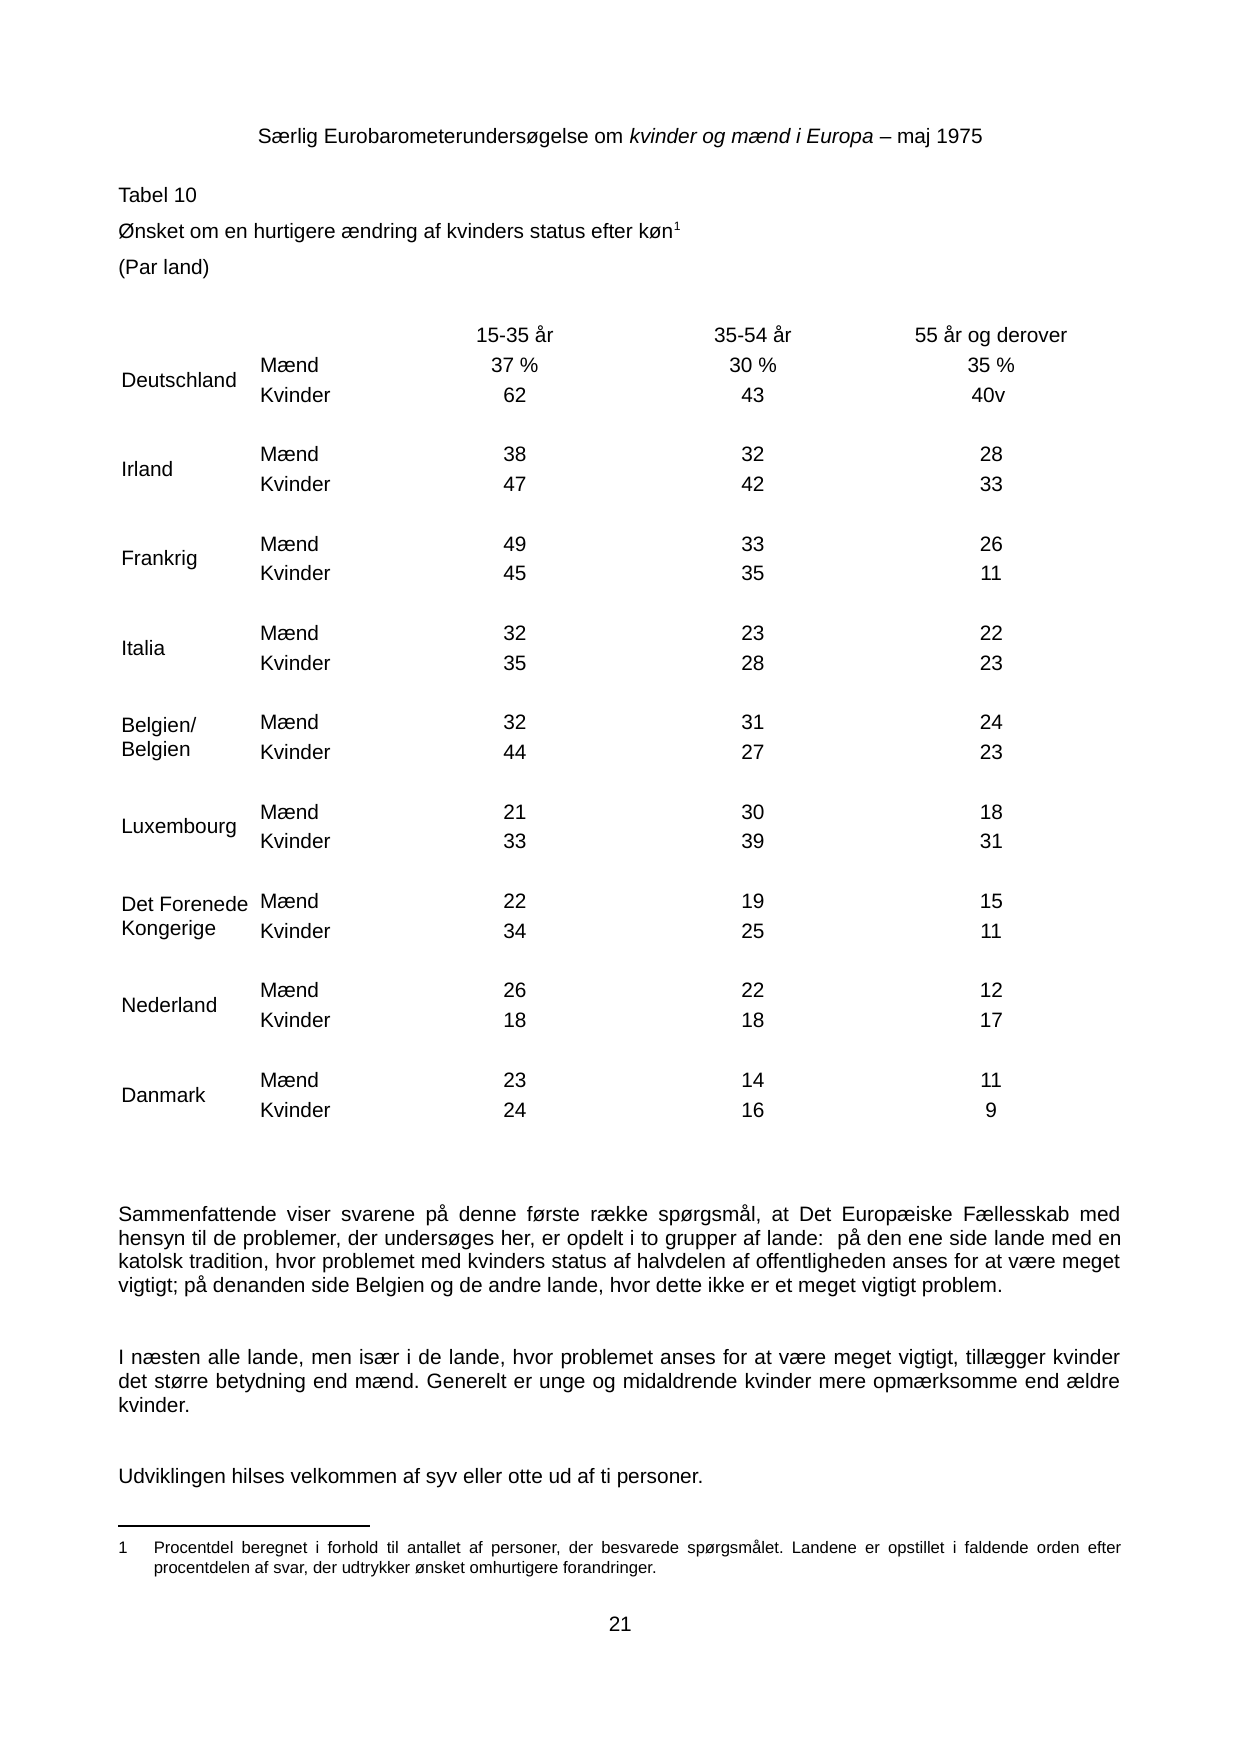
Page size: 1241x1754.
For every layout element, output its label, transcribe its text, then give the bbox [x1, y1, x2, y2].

table_cell Mænd [257, 350, 395, 379]
table_cell [257, 499, 395, 528]
table_cell Luxembourg [118, 797, 257, 856]
table_cell 49 [395, 529, 634, 558]
table_cell 11 [872, 558, 1110, 588]
table_cell Mænd [257, 797, 395, 826]
table_cell Mænd [257, 618, 395, 648]
table_header 55 år og derover [872, 320, 1110, 350]
table_cell Mænd [257, 975, 395, 1005]
table_cell [634, 678, 872, 707]
table_cell 18 [872, 797, 1110, 826]
table_cell [634, 856, 872, 886]
table_cell [118, 499, 257, 528]
table_cell [872, 678, 1110, 707]
table_cell Italia [118, 618, 257, 677]
table_cell [634, 409, 872, 439]
table_cell 9 [872, 1095, 1110, 1124]
table_cell 17 [872, 1005, 1110, 1035]
table_cell Danmark [118, 1065, 257, 1124]
table_cell Deutschland [118, 350, 257, 409]
table_cell [395, 588, 634, 618]
table_cell 24 [872, 707, 1110, 737]
table_cell [395, 678, 634, 707]
table_cell [872, 767, 1110, 797]
table_cell [634, 499, 872, 528]
table_cell [118, 767, 257, 797]
table_cell 24 [395, 1095, 634, 1124]
table_cell 37 % [395, 350, 634, 379]
table_cell [872, 409, 1110, 439]
table_cell [395, 767, 634, 797]
table_cell 23 [872, 648, 1110, 677]
table_cell [257, 678, 395, 707]
table_cell 35 [395, 648, 634, 677]
table_cell 31 [634, 707, 872, 737]
text I næsten alle lande, men især i de lande, hvor problemet anses for at være meget vigtigt, tillægger kvinder det større betydning end mænd. Generelt er unge og midaldrende kvinder mere opmærksomme end ældre kvinder. [118, 1344, 1122, 1416]
table_cell 14 [634, 1065, 872, 1094]
table_cell 32 [634, 439, 872, 469]
table_cell 22 [634, 975, 872, 1005]
table_header [257, 320, 395, 350]
table_cell [395, 1035, 634, 1065]
table_cell Mænd [257, 886, 395, 916]
table_cell Kvinder [257, 737, 395, 767]
table_cell 28 [872, 439, 1110, 469]
table_cell 28 [634, 648, 872, 677]
table_cell [257, 1035, 395, 1065]
table_cell [118, 678, 257, 707]
table_cell 45 [395, 558, 634, 588]
table_cell Mænd [257, 707, 395, 737]
table_cell [395, 409, 634, 439]
table_cell 47 [395, 469, 634, 499]
table_cell [257, 409, 395, 439]
table_cell Mænd [257, 529, 395, 558]
table_cell 62 [395, 380, 634, 409]
table_cell 30 % [634, 350, 872, 379]
table_cell 38 [395, 439, 634, 469]
text Sammenfattende viser svarene på denne første række spørgsmål, at Det Europæiske Fællesskab med hensyn til de problemer, der undersøges her, er opdelt i to grupper af lande: på den ene side lande med en katolsk tradition, hvor problemet med kvinders status af halvdelen af offentligheden anses for at være meget vigtigt; på denanden side Belgien og de andre lande, hvor dette ikke er et meget vigtigt problem. [118, 1201, 1122, 1297]
table_cell 32 [395, 707, 634, 737]
table_header [118, 320, 257, 350]
table_cell [118, 409, 257, 439]
table_cell Nederland [118, 975, 257, 1035]
table_cell Kvinder [257, 648, 395, 677]
table_cell 35 % [872, 350, 1110, 379]
table_cell Belgien/Belgien [118, 707, 257, 767]
table_cell Kvinder [257, 1005, 395, 1035]
table_cell 33 [872, 469, 1110, 499]
table_cell 33 [634, 529, 872, 558]
table_cell Mænd [257, 439, 395, 469]
table_cell 23 [634, 618, 872, 648]
table_cell [257, 588, 395, 618]
table_cell 11 [872, 916, 1110, 946]
table_cell 35 [634, 558, 872, 588]
text Ønsket om en hurtigere ændring af kvinders status efter køn [118, 219, 1122, 243]
table_cell 32 [395, 618, 634, 648]
table_cell [118, 946, 257, 975]
table_cell 26 [872, 529, 1110, 558]
table_header 15-35 år [395, 320, 634, 350]
table_cell 26 [395, 975, 634, 1005]
table_cell 19 [634, 886, 872, 916]
table_cell 30 [634, 797, 872, 826]
table_cell [395, 499, 634, 528]
table_cell 44 [395, 737, 634, 767]
table_cell [634, 767, 872, 797]
table_cell [872, 588, 1110, 618]
table_cell 25 [634, 916, 872, 946]
table_cell 22 [872, 618, 1110, 648]
table_cell 16 [634, 1095, 872, 1124]
table_cell [634, 588, 872, 618]
table_cell [118, 588, 257, 618]
table_cell Kvinder [257, 826, 395, 856]
table_cell 15 [872, 886, 1110, 916]
table_cell 27 [634, 737, 872, 767]
text Tabel 10 [118, 183, 1122, 207]
table_cell 11 [872, 1065, 1110, 1094]
table_cell 33 [395, 826, 634, 856]
table_cell [118, 856, 257, 886]
table_cell Mænd [257, 1065, 395, 1094]
table_cell 31 [872, 826, 1110, 856]
table_cell [872, 946, 1110, 975]
table_cell 40v [872, 380, 1110, 409]
table_cell Kvinder [257, 558, 395, 588]
table_cell [257, 946, 395, 975]
table_cell [118, 1035, 257, 1065]
table_cell 23 [395, 1065, 634, 1094]
table_cell Frankrig [118, 529, 257, 588]
table_cell 43 [634, 380, 872, 409]
table_cell [634, 1035, 872, 1065]
table_cell 18 [634, 1005, 872, 1035]
table_cell [872, 499, 1110, 528]
table_cell 21 [395, 797, 634, 826]
table_cell 22 [395, 886, 634, 916]
table_cell [395, 946, 634, 975]
table_cell 18 [395, 1005, 634, 1035]
text Procentdel beregnet i forhold til antallet af personer, der besvarede spørgsmålet. Landene er opstillet i faldende orden efter procentdelen af svar, der udtrykker ønsket omhurtigere forandringer. [118, 1538, 1122, 1577]
table_cell [872, 1035, 1110, 1065]
table_cell Kvinder [257, 380, 395, 409]
table_cell 12 [872, 975, 1110, 1005]
text (Par land) [118, 254, 1122, 278]
table_cell Kvinder [257, 916, 395, 946]
table_header 35-54 år [634, 320, 872, 350]
text Udviklingen hilses velkommen af syv eller otte ud af ti personer. [118, 1464, 1122, 1488]
table_cell Irland [118, 439, 257, 499]
table_cell 39 [634, 826, 872, 856]
table_cell [257, 767, 395, 797]
table_cell 42 [634, 469, 872, 499]
table_cell Det Forenede Kongerige [118, 886, 257, 946]
table_cell [872, 856, 1110, 886]
table_cell 23 [872, 737, 1110, 767]
table_cell [634, 946, 872, 975]
table_cell Kvinder [257, 469, 395, 499]
table_cell 34 [395, 916, 634, 946]
table_cell [257, 856, 395, 886]
table_cell [395, 856, 634, 886]
table_cell Kvinder [257, 1095, 395, 1124]
